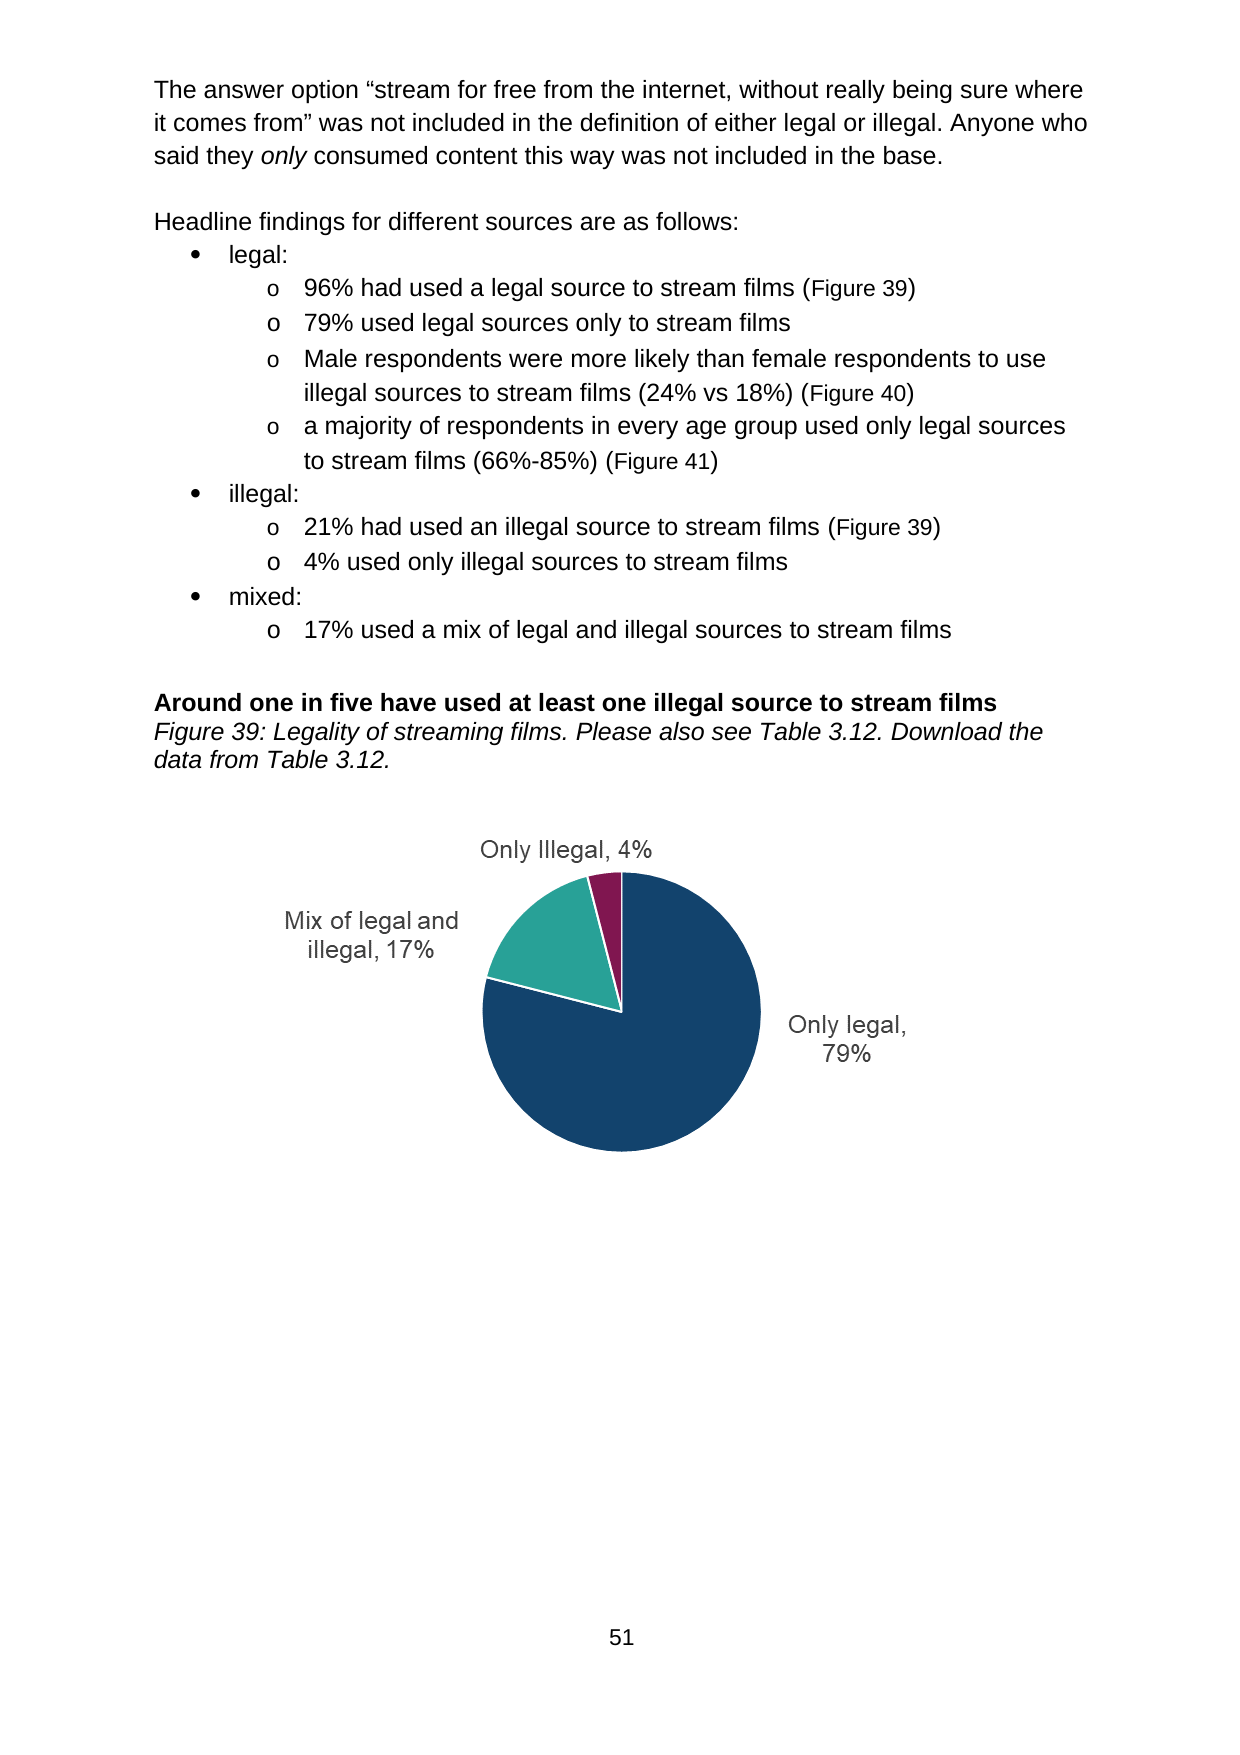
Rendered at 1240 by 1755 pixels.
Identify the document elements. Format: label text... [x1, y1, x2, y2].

list a majority of respondents in every age group used only legal sources to stream films (66%-85%) (Figure 41) [266, 411, 1089, 474]
list 21% had used an illegal source to stream films (Figure 39) [266, 512, 1089, 542]
list 4% used only illegal sources to stream films [266, 547, 1089, 578]
subtitle Around one in five have used at least one illegal source to stream films [153, 688, 1089, 717]
list illegal: [191, 479, 1089, 508]
list 17% used a mix of legal and illegal sources to stream films [266, 615, 1089, 646]
list 79% used legal sources only to stream films [266, 308, 1089, 339]
list legal: [191, 240, 1089, 269]
list mixed: [191, 582, 1089, 611]
text Figure 39: Legality of streaming films. Please also see Table 3.12. Download the data from Table 3.12. [153, 717, 1089, 774]
text Headline findings for different sources are as follows: [153, 207, 1089, 236]
text The answer option “stream for free from the internet, without really being sure where it comes from” was not included in the definition of either legal or illegal. Anyone who said they only consumed content this way was not included in the base. [153, 75, 1089, 170]
list 96% had used a legal source to stream films (Figure 39) [266, 273, 1089, 303]
list Male respondents were more likely than female respondents to use illegal sources to stream films (24% vs 18%) (Figure 40) [266, 343, 1089, 407]
